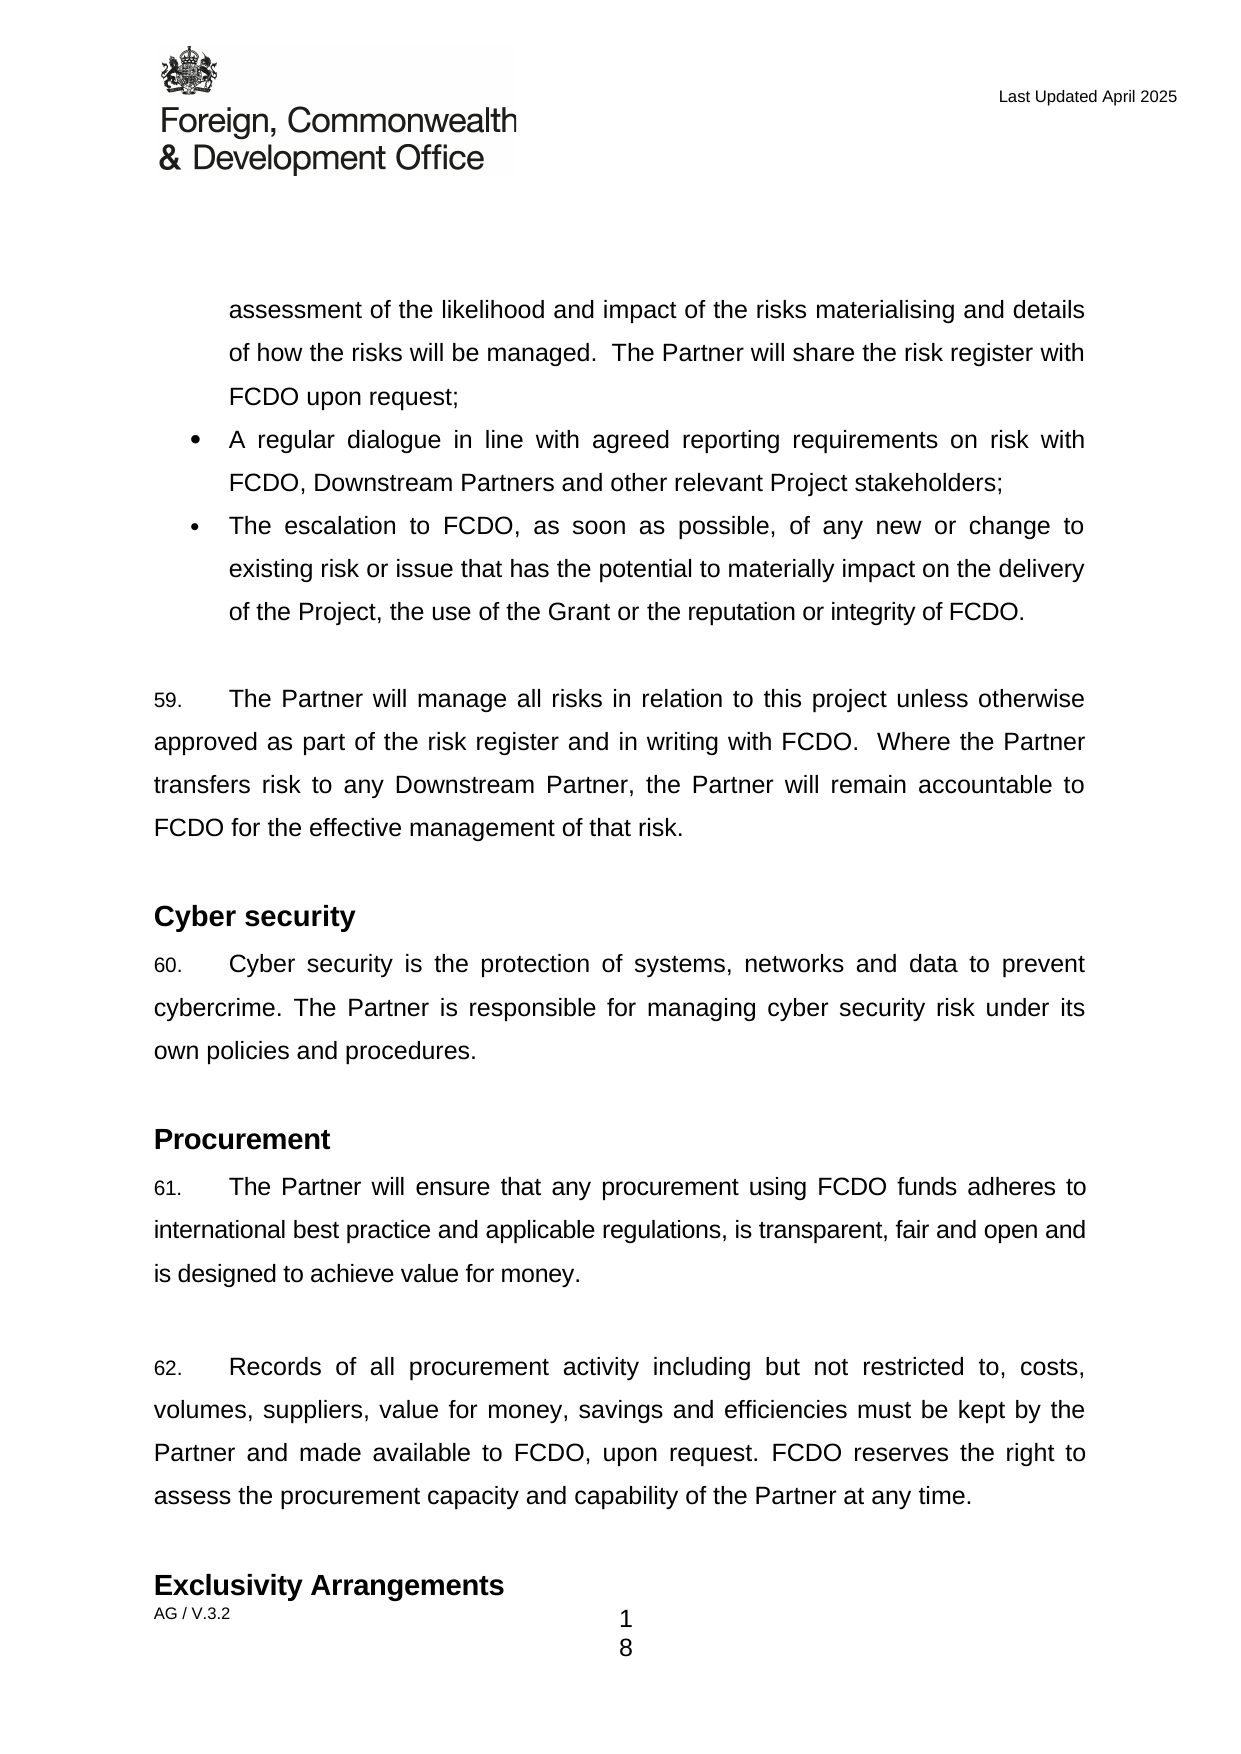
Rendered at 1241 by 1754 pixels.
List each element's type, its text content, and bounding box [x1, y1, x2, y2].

list Records of all procurement activity including but not restricted to, costs, volumes, suppliers, value for money, savings and efficiencies must be kept by the Partner and made available to FCDO, upon request. FCDO reserves the right to assess the procurement capacity and capability of the Partner at any time. [153, 1352, 1087, 1510]
list Cyber security is the protection of systems, networks and data to prevent cybercrime. The Partner is responsible for managing cyber security risk under its own policies and procedures. [153, 949, 1087, 1064]
list assessment of the likelihood and impact of the risks materialising and details of how the risks will be managed. The Partner will share the risk register with FCDO upon request; [191, 295, 1087, 410]
list The Partner will ensure that any procurement using FCDO funds adheres to international best practice and applicable regulations, is transparent, fair and open and is designed to achieve value for money. [153, 1172, 1087, 1287]
text Procurement [153, 1122, 1087, 1156]
text Cyber security [153, 899, 1087, 933]
list A regular dialogue in line with agreed reporting requirements on risk with FCDO, Downstream Partners and other relevant Project stakeholders; [191, 425, 1087, 497]
list Exclusivity Arrangements [153, 1568, 1087, 1601]
list The escalation to FCDO, as soon as possible, of any new or change to existing risk or issue that has the potential to materially impact on the delivery of the Project, the use of the Grant or the reputation or integrity of FCDO. [191, 511, 1087, 626]
list The Partner will manage all risks in relation to this project unless otherwise approved as part of the risk register and in writing with FCDO. Where the Partner transfers risk to any Downstream Partner, the Partner will remain accountable to FCDO for the effective management of that risk. [153, 683, 1087, 842]
